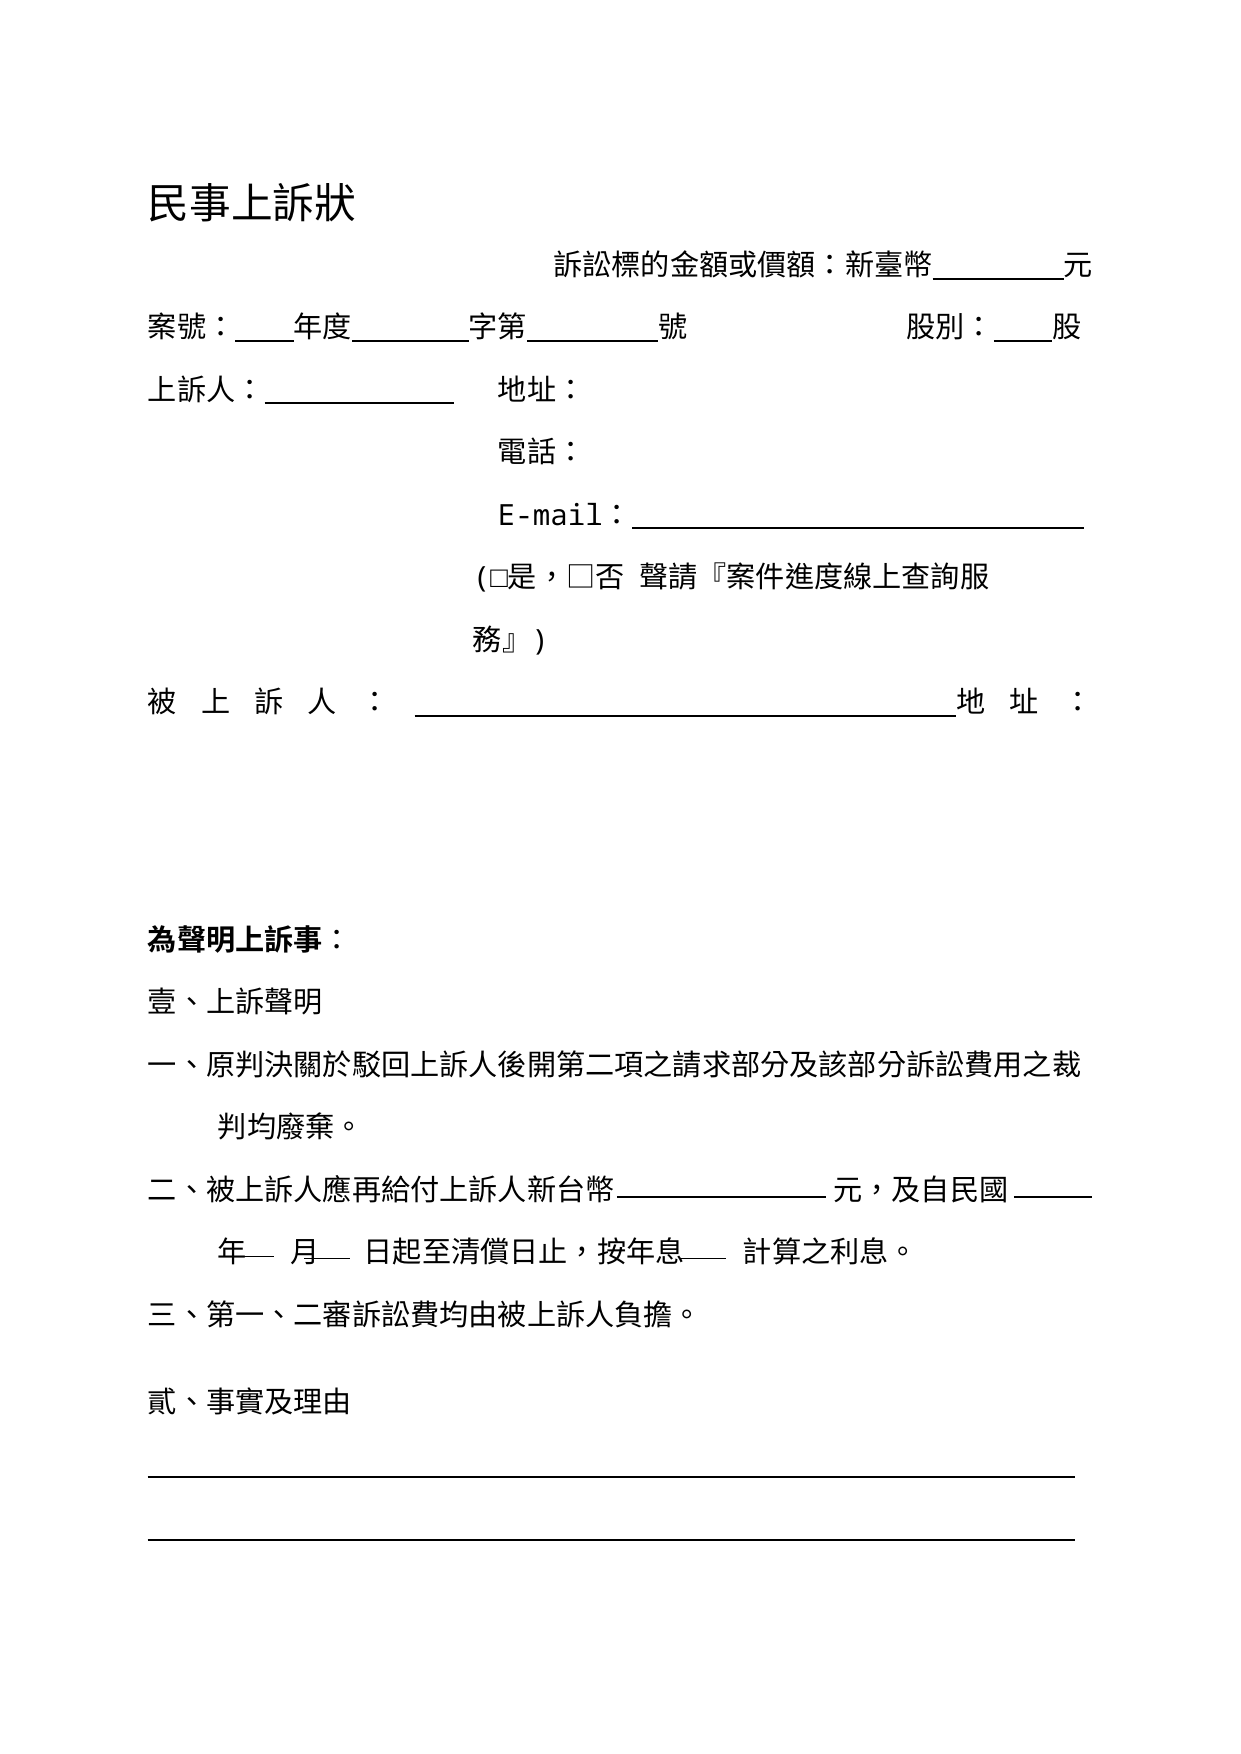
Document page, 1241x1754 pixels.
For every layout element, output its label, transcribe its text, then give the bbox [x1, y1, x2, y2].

text 電話： [448, 408, 1092, 471]
text 案號： 年度 字第 號 股別： 股 [148, 283, 1092, 346]
text E-mail： [448, 471, 1092, 533]
text 一、原判決關於駁回上訴人後開第二項之請求部分及該部分訴訟費用之裁 [148, 1021, 1092, 1083]
text 為聲明上訴事： [148, 896, 1092, 958]
text 貳、事實及理由 [148, 1358, 1092, 1421]
text 被上訴人： 地址： [148, 658, 1092, 846]
text 三、第一、二審訴訟費均由被上訴人負擔。 [148, 1271, 1092, 1333]
text 二、被上訴人應再給付上訴人新台幣 元，及自民國 [148, 1146, 1092, 1208]
text 年 月 日起至清償日止，按年息 計算之利息。 [148, 1208, 1092, 1271]
text (□是，□否 聲請『案件進度線上查詢服務』) [473, 533, 1034, 658]
text 民事上訴狀 [148, 158, 1092, 221]
text 上訴人： 地址： [148, 346, 1092, 408]
text 壹、上訴聲明 [148, 958, 1092, 1021]
text 判均廢棄。 [148, 1083, 1092, 1146]
text 訴訟標的金額或價額：新臺幣 元 [148, 221, 1092, 283]
